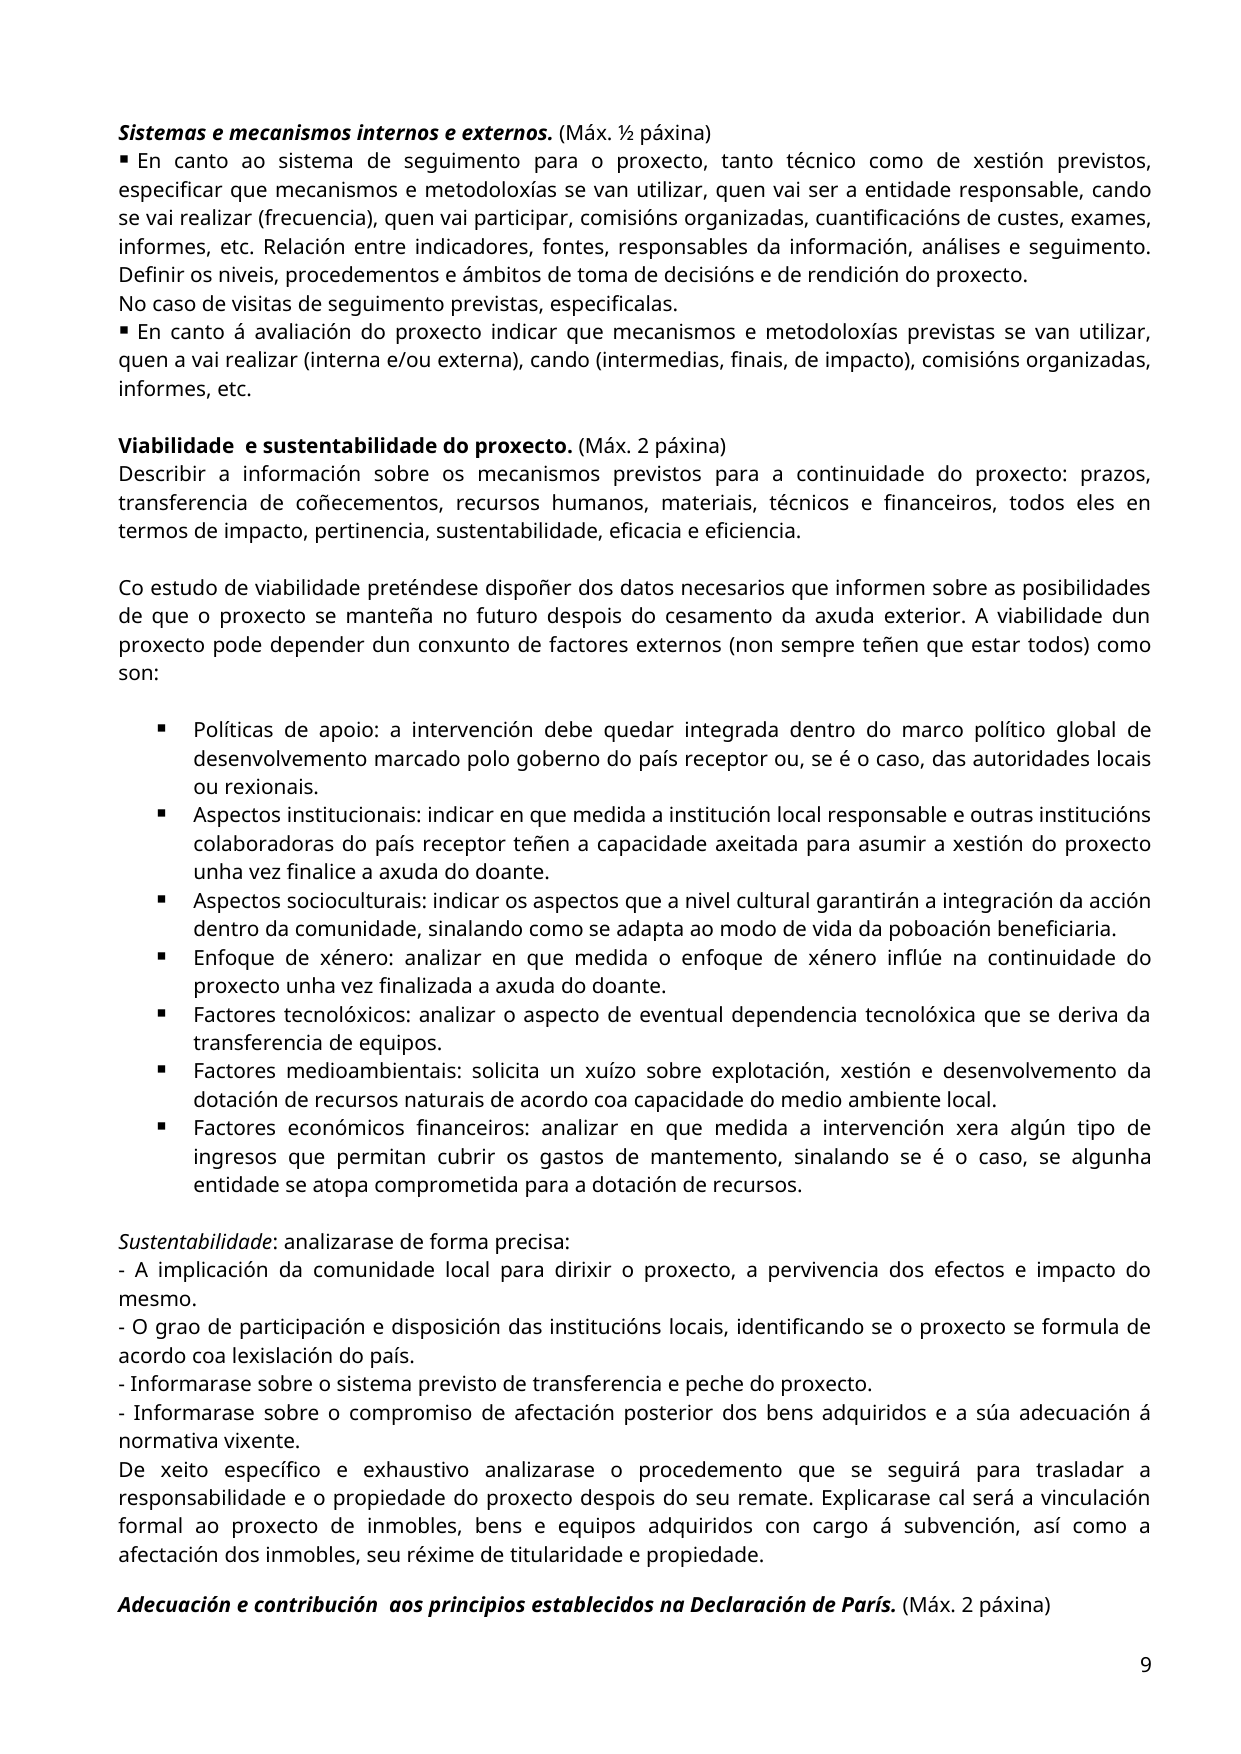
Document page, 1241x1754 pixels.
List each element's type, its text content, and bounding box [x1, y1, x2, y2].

text Adecuación e contribución aos principios establecidos na Declaración de París. (Máx. 2 páxina) [118, 1590, 1152, 1618]
text - Informarase sobre o sistema previsto de transferencia e peche do proxecto. [118, 1369, 1152, 1398]
text - Informarase sobre o compromiso de afectación posterior dos bens adquiridos e a súa adecuación á normativa vixente. [118, 1398, 1152, 1455]
list Factores económicos financeiros: analizar en que medida a intervención xera algún tipo de ingresos que permitan cubrir os gastos de mantemento, sinalando se é o caso, se algunha entidade se atopa comprometida para a dotación de recursos. [156, 1113, 1152, 1199]
text Sistemas e mecanismos internos e externos. (Máx. ½ páxina) [118, 118, 1152, 147]
list Aspectos institucionais: indicar en que medida a institución local responsable e outras institucións colaboradoras do país receptor teñen a capacidade axeitada para asumir a xestión do proxecto unha vez finalice a axuda do doante. [156, 801, 1152, 886]
list En canto ao sistema de seguimento para o proxecto, tanto técnico como de xestión previstos, especificar que mecanismos e metodoloxías se van utilizar, quen vai ser a entidade responsable, cando se vai realizar (frecuencia), quen vai participar, comisións organizadas, cuantificacións de custes, exames, informes, etc. Relación entre indicadores, fontes, responsables da información, análises e seguimento. Definir os niveis, procedementos e ámbitos de toma de decisións e de rendición do proxecto. [118, 147, 1152, 289]
list Aspectos socioculturais: indicar os aspectos que a nivel cultural garantirán a integración da acción dentro da comunidade, sinalando como se adapta ao modo de vida da poboación beneficiaria. [156, 886, 1152, 943]
list Políticas de apoio: a intervención debe quedar integrada dentro do marco político global de desenvolvemento marcado polo goberno do país receptor ou, se é o caso, das autoridades locais ou rexionais. [156, 715, 1152, 801]
text Sustentabilidade: analizarase de forma precisa: [118, 1227, 1152, 1256]
text Co estudo de viabilidade preténdese dispoñer dos datos necesarios que informen sobre as posibilidades de que o proxecto se manteña no futuro despois do cesamento da axuda exterior. A viabilidade dun proxecto pode depender dun conxunto de factores externos (non sempre teñen que estar todos) como son: [118, 573, 1152, 687]
list Factores tecnolóxicos: analizar o aspecto de eventual dependencia tecnolóxica que se deriva da transferencia de equipos. [156, 1000, 1152, 1057]
text De xeito específico e exhaustivo analizarase o procedemento que se seguirá para trasladar a responsabilidade e o propiedade do proxecto despois do seu remate. Explicarase cal será a vinculación formal ao proxecto de inmobles, bens e equipos adquiridos con cargo á subvención, así como a afectación dos inmobles, seu réxime de titularidade e propiedade. [118, 1455, 1152, 1568]
text No caso de visitas de seguimento previstas, especificalas. [118, 289, 1152, 317]
list Factores medioambientais: solicita un xuízo sobre explotación, xestión e desenvolvemento da dotación de recursos naturais de acordo coa capacidade do medio ambiente local. [156, 1057, 1152, 1113]
text Viabilidade e sustentabilidade do proxecto. (Máx. 2 páxina) [118, 431, 1152, 459]
text - O grao de participación e disposición das institucións locais, identificando se o proxecto se formula de acordo coa lexislación do país. [118, 1312, 1152, 1369]
list Enfoque de xénero: analizar en que medida o enfoque de xénero inflúe na continuidade do proxecto unha vez finalizada a axuda do doante. [156, 943, 1152, 1000]
text - A implicación da comunidade local para dirixir o proxecto, a pervivencia dos efectos e impacto do mesmo. [118, 1256, 1152, 1312]
text Describir a información sobre os mecanismos previstos para a continuidade do proxecto: prazos, transferencia de coñecementos, recursos humanos, materiais, técnicos e financeiros, todos eles en termos de impacto, pertinencia, sustentabilidade, eficacia e eficiencia. [118, 459, 1152, 545]
list En canto á avaliación do proxecto indicar que mecanismos e metodoloxías previstas se van utilizar, quen a vai realizar (interna e/ou externa), cando (intermedias, finais, de impacto), comisións organizadas, informes, etc. [118, 317, 1152, 402]
